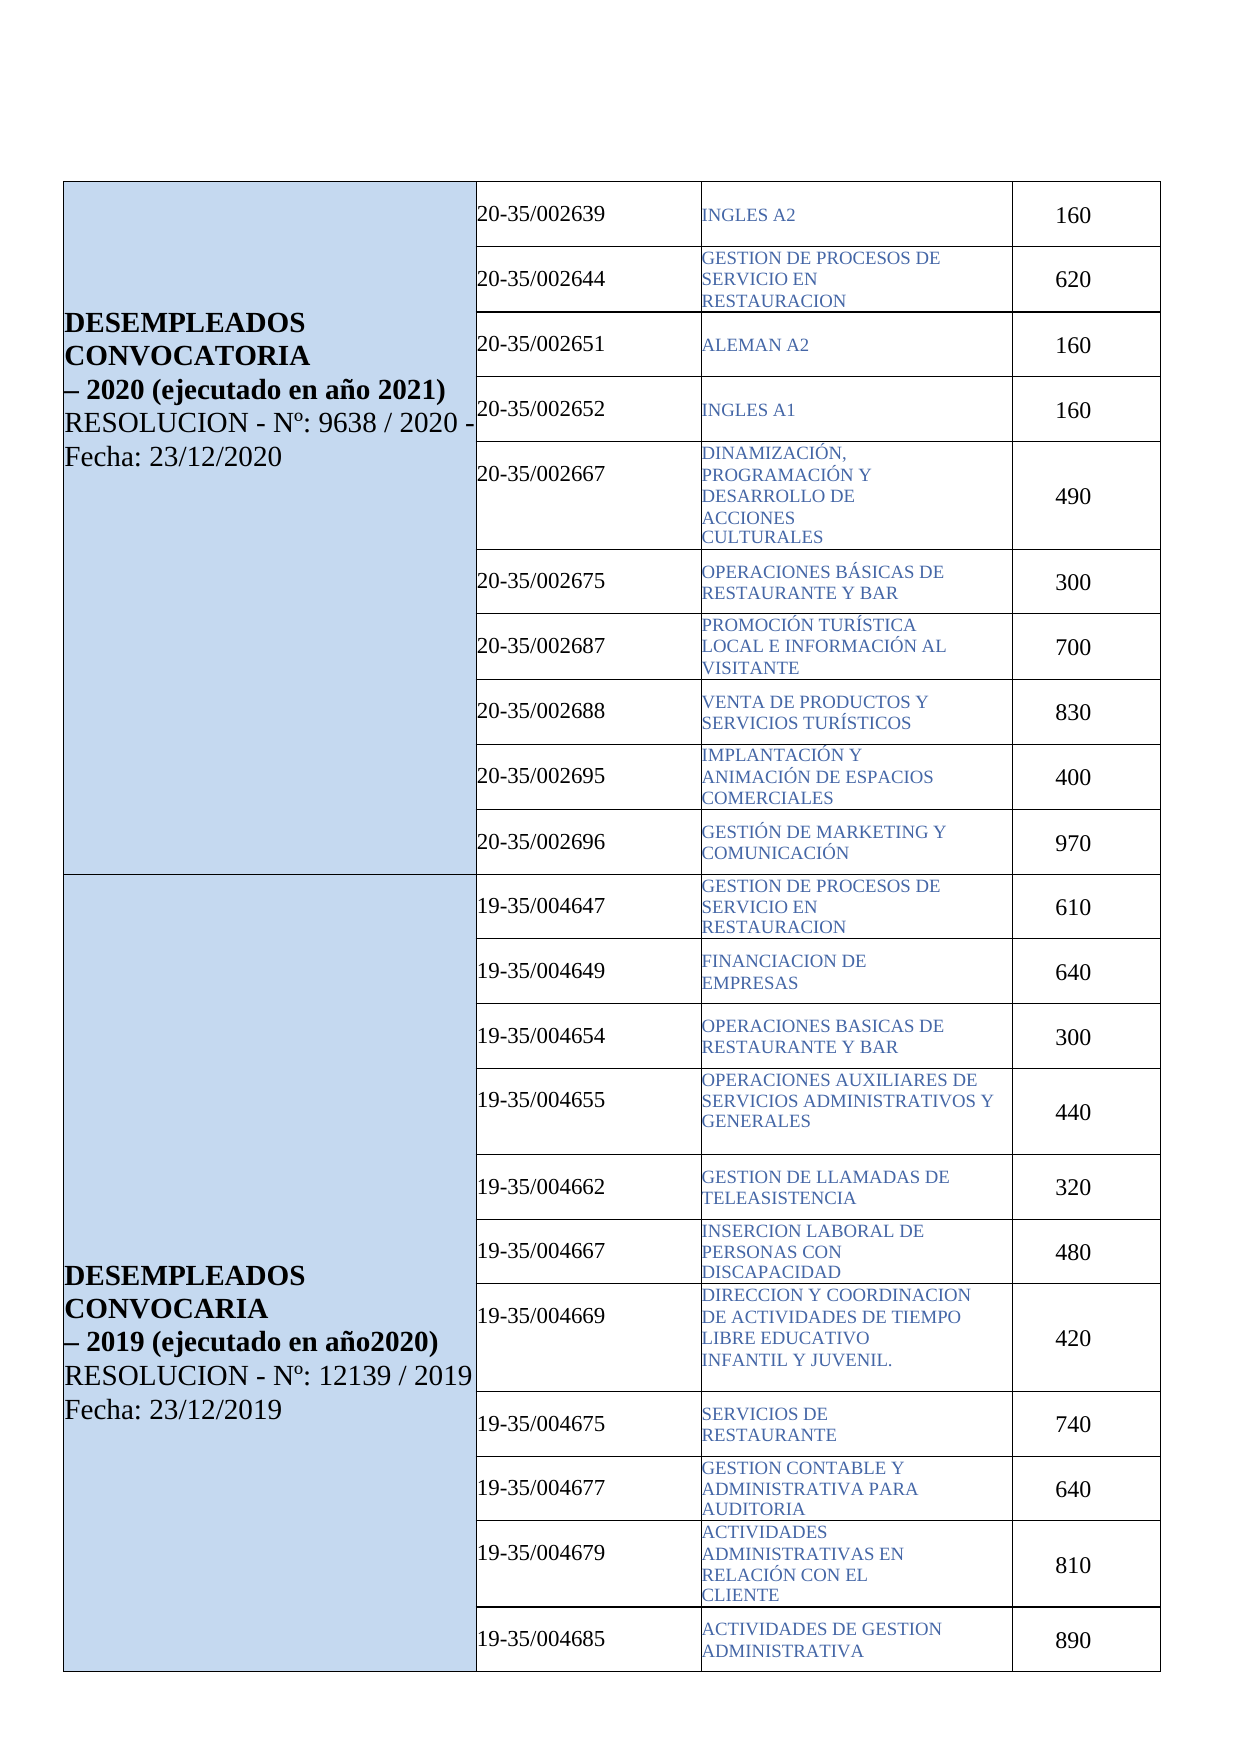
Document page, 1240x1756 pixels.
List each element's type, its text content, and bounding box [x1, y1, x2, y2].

table_cell 19-35/004677 [477, 1457, 701, 1520]
table_cell GESTION DE LLAMADAS DE TELEASISTENCIA [702, 1155, 1012, 1218]
table_cell 20-35/002651 [477, 313, 701, 376]
table_cell 320 [1013, 1155, 1160, 1218]
table_cell OPERACIONES AUXILIARES DE SERVICIOS ADMINISTRATIVOS Y GENERALES [702, 1069, 1012, 1154]
table_cell GESTION DE PROCESOS DE SERVICIO EN RESTAURACION [702, 247, 1012, 311]
table_cell INSERCION LABORAL DE PERSONAS CON DISCAPACIDAD [702, 1220, 1012, 1283]
table_cell 20-35/002675 [477, 550, 701, 613]
table_cell 20-35/002695 [477, 745, 701, 809]
table_cell 890 [1013, 1608, 1160, 1671]
table_cell GESTIÓN DE MARKETING Y COMUNICACIÓN [702, 810, 1012, 874]
table_cell 20-35/002688 [477, 680, 701, 743]
table_cell 19-35/004655 [477, 1069, 701, 1154]
table_cell 300 [1013, 1004, 1160, 1068]
table_cell 480 [1013, 1220, 1160, 1283]
table_cell GESTION DE PROCESOS DE SERVICIO EN RESTAURACION [702, 875, 1012, 938]
table_cell FINANCIACION DE EMPRESAS [702, 939, 1012, 1003]
table_cell 160 [1013, 182, 1160, 246]
table_cell 400 [1013, 745, 1160, 809]
table_cell 440 [1013, 1069, 1160, 1154]
table_cell 970 [1013, 810, 1160, 874]
table_cell 160 [1013, 313, 1160, 376]
table_cell GESTION CONTABLE Y ADMINISTRATIVA PARA AUDITORIA [702, 1457, 1012, 1520]
table_cell INGLES A1 [702, 377, 1012, 441]
table_cell OPERACIONES BASICAS DE RESTAURANTE Y BAR [702, 1004, 1012, 1068]
table_cell 640 [1013, 939, 1160, 1003]
table_cell 610 [1013, 875, 1160, 938]
table_cell DINAMIZACIÓN, PROGRAMACIÓN Y DESARROLLO DE ACCIONES CULTURALES [702, 442, 1012, 548]
table_cell 420 [1013, 1284, 1160, 1391]
table_cell 740 [1013, 1392, 1160, 1456]
table_cell 20-35/002644 [477, 247, 701, 311]
table_cell 20-35/002667 [477, 442, 701, 548]
table_cell ACTIVIDADES ADMINISTRATIVAS EN RELACIÓN CON EL CLIENTE [702, 1521, 1012, 1606]
table_cell 19-35/004679 [477, 1521, 701, 1606]
table_cell OPERACIONES BÁSICAS DE RESTAURANTE Y BAR [702, 550, 1012, 613]
table_cell IMPLANTACIÓN Y ANIMACIÓN DE ESPACIOS COMERCIALES [702, 745, 1012, 809]
table_cell 810 [1013, 1521, 1160, 1606]
table_cell 19-35/004654 [477, 1004, 701, 1068]
table_cell 490 [1013, 442, 1160, 548]
table_cell 620 [1013, 247, 1160, 311]
table_cell 20-35/002652 [477, 377, 701, 441]
table_cell 19-35/004685 [477, 1608, 701, 1671]
table_cell 20-35/002639 [477, 182, 701, 246]
table_cell SERVICIOS DE RESTAURANTE [702, 1392, 1012, 1456]
table_cell DIRECCION Y COORDINACION DE ACTIVIDADES DE TIEMPO LIBRE EDUCATIVO INFANTIL Y JUVENIL. [702, 1284, 1012, 1391]
table_cell 19-35/004667 [477, 1220, 701, 1283]
table_cell 640 [1013, 1457, 1160, 1520]
table_cell ACTIVIDADES DE GESTION ADMINISTRATIVA [702, 1608, 1012, 1671]
table_cell 20-35/002687 [477, 614, 701, 679]
table_cell 160 [1013, 377, 1160, 441]
table_cell 20-35/002696 [477, 810, 701, 874]
table_cell DESEMPLEADOS CONVOCATORIA – 2020 (ejecutado en año 2021) RESOLUCION - Nº: 9638 / 2020 - Fecha: 23/12/2020 [64, 182, 476, 874]
table_cell INGLES A2 [702, 182, 1012, 246]
table_cell PROMOCIÓN TURÍSTICA LOCAL E INFORMACIÓN AL VISITANTE [702, 614, 1012, 679]
table_cell 19-35/004675 [477, 1392, 701, 1456]
table_cell 19-35/004649 [477, 939, 701, 1003]
table_cell 300 [1013, 550, 1160, 613]
table_cell DESEMPLEADOS CONVOCARIA – 2019 (ejecutado en año2020) RESOLUCION - Nº: 12139 / 2019 Fecha: 23/12/2019 [64, 875, 476, 1671]
table_cell 19-35/004669 [477, 1284, 701, 1391]
table_cell 19-35/004647 [477, 875, 701, 938]
table_cell 830 [1013, 680, 1160, 743]
table_cell 19-35/004662 [477, 1155, 701, 1218]
table_cell ALEMAN A2 [702, 313, 1012, 376]
table_cell 700 [1013, 614, 1160, 679]
table_cell VENTA DE PRODUCTOS Y SERVICIOS TURÍSTICOS [702, 680, 1012, 743]
